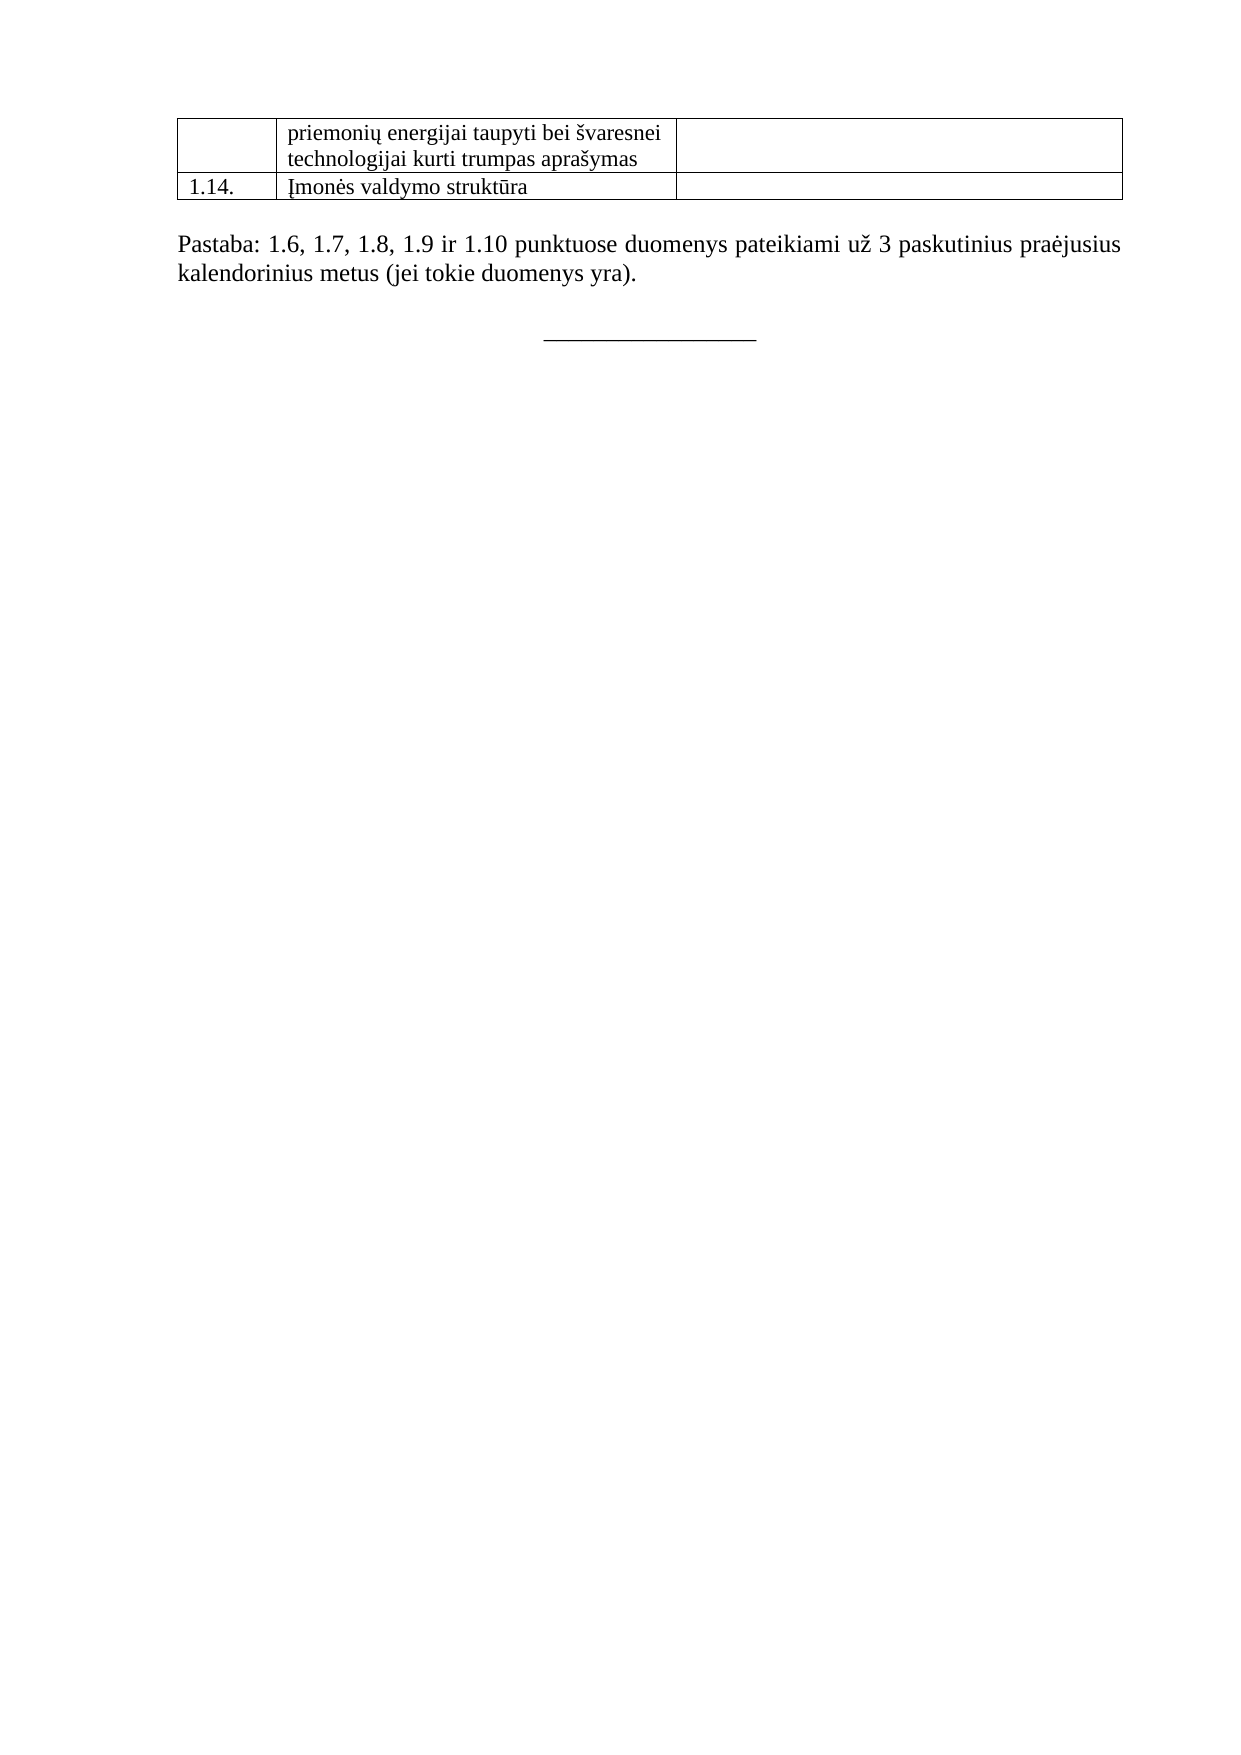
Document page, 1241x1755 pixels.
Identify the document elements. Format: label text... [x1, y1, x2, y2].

table_cell [677, 173, 1122, 199]
text Pastaba: 1.6, 1.7, 1.8, 1.9 ir 1.10 punktuose duomenys pateikiami už 3 paskutinius praėjusius kalendorinius metus (jei tokie duomenys yra). [177, 229, 1122, 287]
table_cell [677, 119, 1122, 172]
table_cell 1.14. [178, 173, 276, 199]
table_cell Įmonės valdymo struktūra [277, 173, 676, 199]
table_cell [178, 119, 276, 172]
table_cell priemonių energijai taupyti bei švaresnei technologijai kurti trumpas aprašymas [277, 119, 676, 172]
text _________________ [177, 315, 1122, 344]
